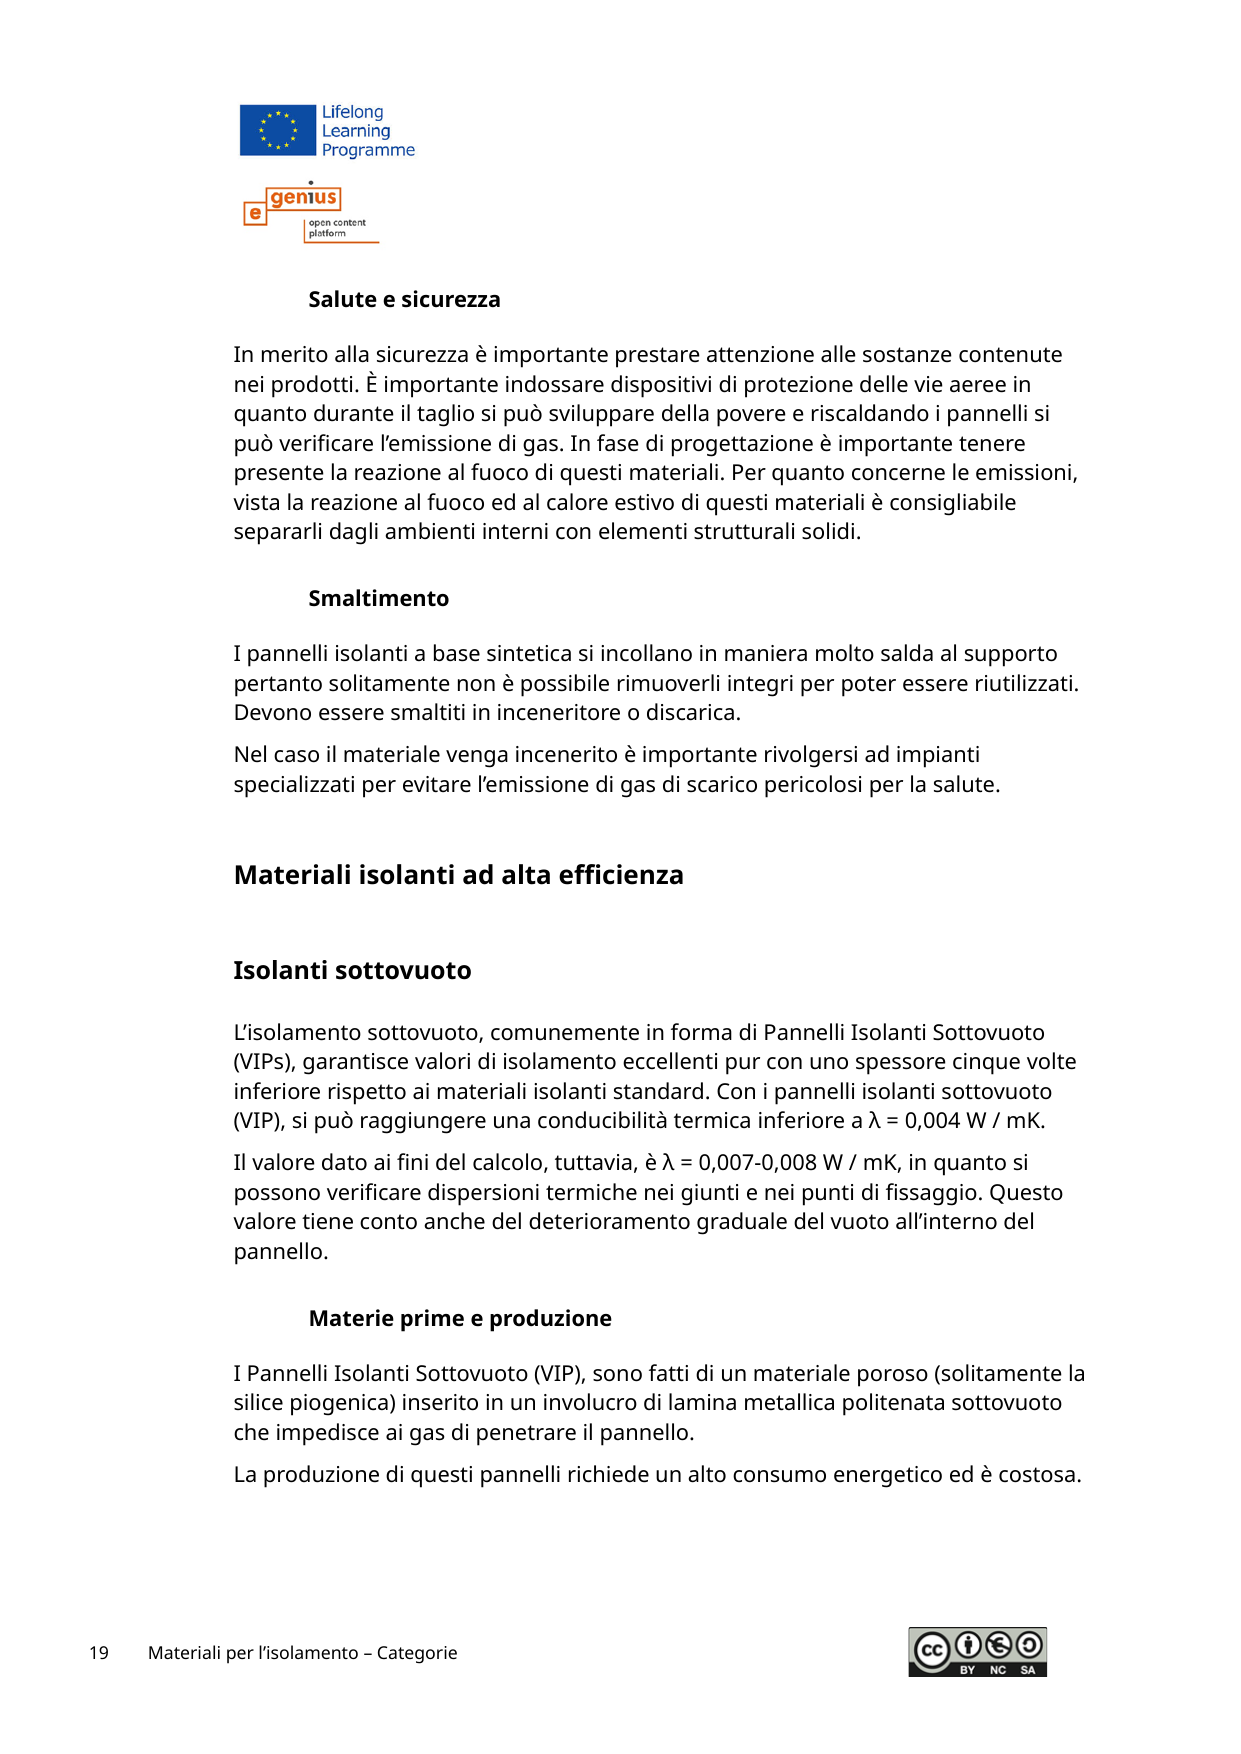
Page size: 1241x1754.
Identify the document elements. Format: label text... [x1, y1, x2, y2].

text La produzione di questi pannelli richiede un alto consumo energetico ed è costosa. [233, 1458, 1093, 1488]
subtitle Isolanti sottovuoto [233, 953, 1093, 987]
text I Pannelli Isolanti Sottovuoto (VIP), sono fatti di un materiale poroso (solitamente la silice piogenica) inserito in un involucro di lamina metallica politenata sottovuoto che impedisce ai gas di penetrare il pannello. [233, 1358, 1093, 1446]
text Il valore dato ai fini del calcolo, tuttavia, è λ = 0,007-0,008 W / mK, in quanto si possono verificare dispersioni termiche nei giunti e nei punti di fissaggio. Questo valore tiene conto anche del deterioramento graduale del vuoto all’interno del pannello. [233, 1147, 1093, 1265]
text I pannelli isolanti a base sintetica si incollano in maniera molto salda al supporto pertanto solitamente non è possibile rimuoverli integri per poter essere riutilizzati. Devono essere smaltiti in inceneritore o discarica. [233, 638, 1093, 727]
subtitle Salute e sicurezza [308, 284, 1093, 314]
subtitle Smaltimento [308, 583, 1093, 613]
subtitle Materiali isolanti ad alta efficienza [233, 861, 1093, 890]
subtitle Materie prime e produzione [308, 1303, 1093, 1332]
text L’isolamento sottovuoto, comunemente in forma di Pannelli Isolanti Sottovuoto (VIPs), garantisce valori di isolamento eccellenti pur con uno spessore cinque volte inferiore rispetto ai materiali isolanti standard. Con i pannelli isolanti sottovuoto (VIP), si può raggiungere una conducibilità termica inferiore a λ = 0,004 W / mK. [233, 1017, 1093, 1135]
text In merito alla sicurezza è importante prestare attenzione alle sostanze contenute nei prodotti. È importante indossare dispositivi di protezione delle vie aeree in quanto durante il taglio si può sviluppare della povere e riscaldando i pannelli si può verificare l’emissione di gas. In fase di progettazione è importante tenere presente la reazione al fuoco di questi materiali. Per quanto concerne le emissioni, vista la reazione al fuoco ed al calore estivo di questi materiali è consigliabile separarli dagli ambienti interni con elementi strutturali solidi. [233, 339, 1093, 546]
text Nel caso il materiale venga incenerito è importante rivolgersi ad impianti specializzati per evitare l’emissione di gas di scarico pericolosi per la salute. [233, 739, 1093, 798]
